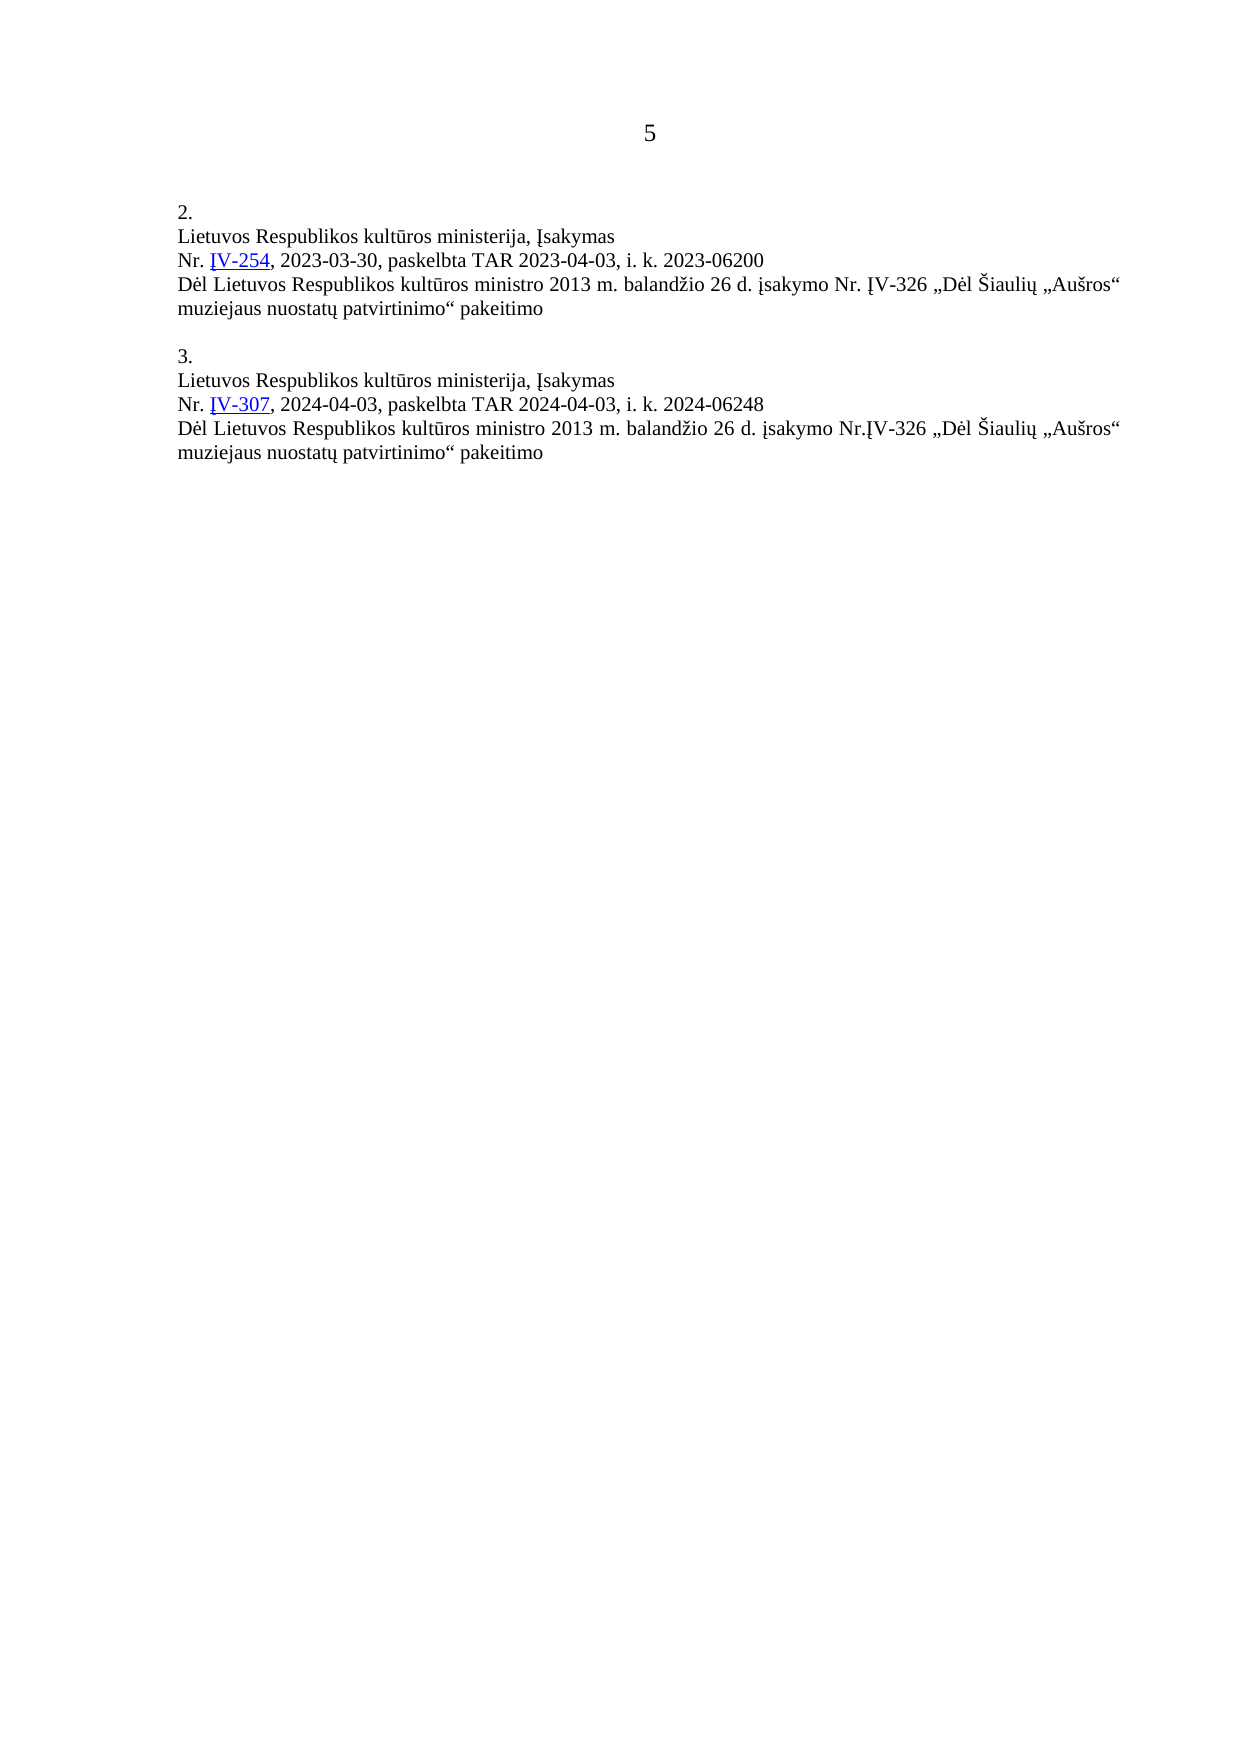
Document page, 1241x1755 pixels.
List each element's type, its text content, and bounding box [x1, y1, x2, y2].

text Dėl Lietuvos Respublikos kultūros ministro 2013 m. balandžio 26 d. įsakymo Nr. ĮV-326 „Dėl Šiaulių „Aušros“ muziejaus nuostatų patvirtinimo“ pakeitimo [177, 272, 1122, 320]
text Dėl Lietuvos Respublikos kultūros ministro 2013 m. balandžio 26 d. įsakymo Nr.ĮV-326 „Dėl Šiaulių „Aušros“ muziejaus nuostatų patvirtinimo“ pakeitimo [177, 416, 1122, 464]
text Lietuvos Respublikos kultūros ministerija, Įsakymas [177, 368, 1122, 392]
text Nr. ĮV-254, 2023-03-30, paskelbta TAR 2023-04-03, i. k. 2023-06200 [177, 248, 1122, 272]
text 2. [177, 200, 1122, 224]
text Lietuvos Respublikos kultūros ministerija, Įsakymas [177, 224, 1122, 248]
text Nr. ĮV-307, 2024-04-03, paskelbta TAR 2024-04-03, i. k. 2024-06248 [177, 392, 1122, 416]
text 3. [177, 344, 1122, 368]
